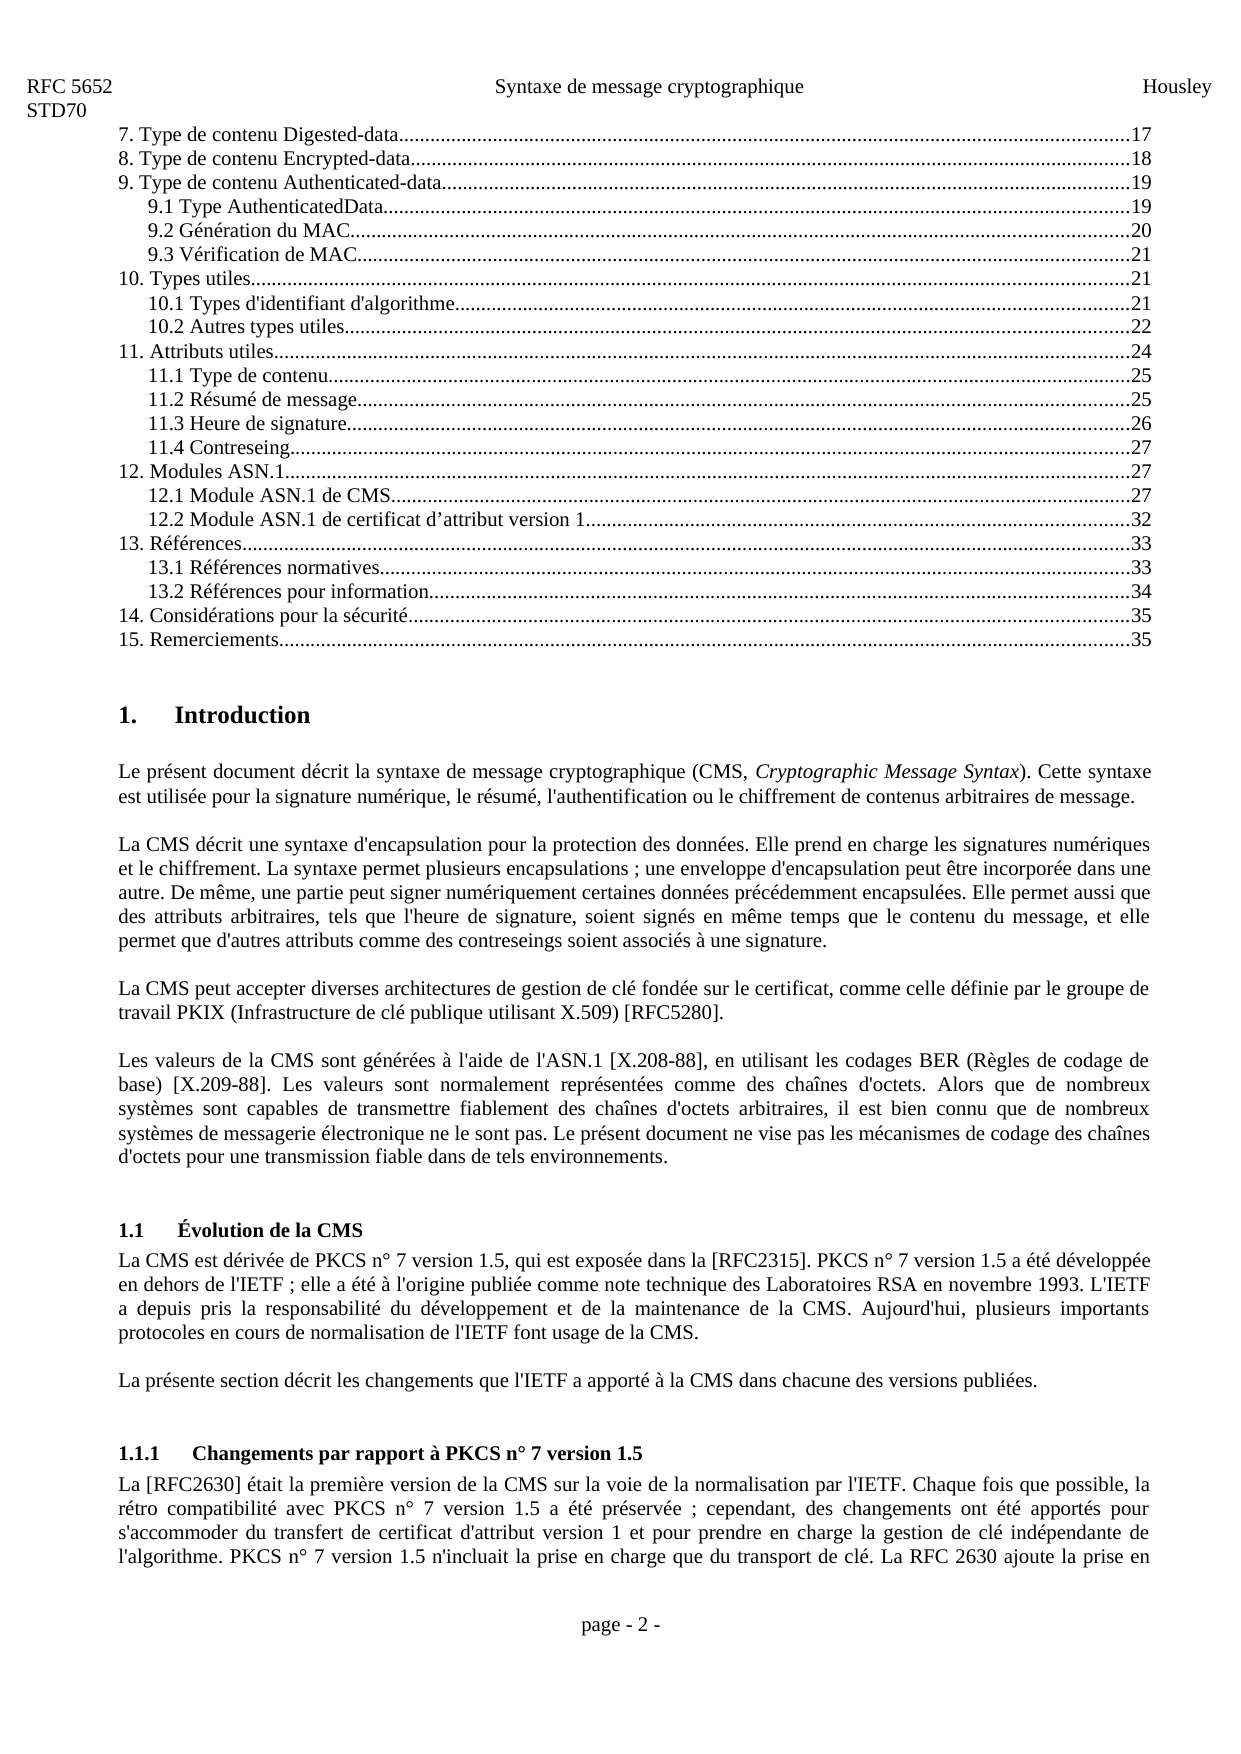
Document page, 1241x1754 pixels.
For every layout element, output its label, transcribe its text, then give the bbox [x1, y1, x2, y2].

text 10.1 Types d'identifiant d'algorithme 21 [148, 290, 1152, 314]
text 12. Modules ASN.1 27 [118, 459, 1152, 483]
text 12.1 Module ASN.1 de CMS 27 [148, 483, 1152, 507]
subtitle 1.1 Évolution de la CMS [118, 1218, 1152, 1242]
text 15. Remerciements 35 [118, 627, 1152, 651]
text 13.2 Références pour information 34 [148, 579, 1152, 603]
text 7. Type de contenu Digested-data 17 [118, 122, 1152, 146]
text 12.2 Module ASN.1 de certificat d’attribut version 1 32 [148, 507, 1152, 531]
text 9.1 Type AuthenticatedData 19 [148, 194, 1152, 218]
text 11. Attributs utiles 24 [118, 338, 1152, 363]
text 14. Considérations pour la sécurité 35 [118, 603, 1152, 627]
text 11.1 Type de contenu 25 [148, 363, 1152, 387]
text La CMS peut accepter diverses architectures de gestion de clé fondée sur le certificat, comme celle définie par le groupe de travail PKIX (Infrastructure de clé publique utilisant X.509) [RFC5280]. [118, 976, 1152, 1024]
text 9. Type de contenu Authenticated-data 19 [118, 170, 1152, 194]
text La CMS est dérivée de PKCS n° 7 version 1.5, qui est exposée dans la [RFC2315]. PKCS n° 7 version 1.5 a été développée en dehors de l'IETF ; elle a été à l'origine publiée comme note technique des Laboratoires RSA en novembre 1993. L'IETF a depuis pris la responsabilité du développement et de la maintenance de la CMS. Aujourd'hui, plusieurs importants protocoles en cours de normalisation de l'IETF font usage de la CMS. [118, 1248, 1152, 1344]
text La CMS décrit une syntaxe d'encapsulation pour la protection des données. Elle prend en charge les signatures numériques et le chiffrement. La syntaxe permet plusieurs encapsulations ; une enveloppe d'encapsulation peut être incorporée dans une autre. De même, une partie peut signer numériquement certaines données précédemment encapsulées. Elle permet aussi que des attributs arbitraires, tels que l'heure de signature, soient signés en même temps que le contenu du message, et elle permet que d'autres attributs comme des contreseings soient associés à une signature. [118, 832, 1152, 952]
subtitle 1.1.1 Changements par rapport à PKCS n° 7 version 1.5 [118, 1441, 1152, 1465]
text 9.3 Vérification de MAC 21 [148, 242, 1152, 266]
text 13.1 Références normatives 33 [148, 555, 1152, 579]
text La [RFC2630] était la première version de la CMS sur la voie de la normalisation par l'IETF. Chaque fois que possible, la rétro compatibilité avec PKCS n° 7 version 1.5 a été préservée ; cependant, des changements ont été apportés pour s'accommoder du transfert de certificat d'attribut version 1 et pour prendre en charge la gestion de clé indépendante de l'algorithme. PKCS n° 7 version 1.5 n'incluait la prise en charge que du transport de clé. La RFC 2630 ajoute la prise en [118, 1472, 1152, 1568]
text La présente section décrit les changements que l'IETF a apporté à la CMS dans chacune des versions publiées. [118, 1368, 1152, 1392]
text 11.3 Heure de signature 26 [148, 411, 1152, 435]
text 11.4 Contreseing 27 [148, 435, 1152, 459]
text 11.2 Résumé de message 25 [148, 387, 1152, 411]
text 10.2 Autres types utiles 22 [148, 314, 1152, 338]
text Les valeurs de la CMS sont générées à l'aide de l'ASN.1 [X.208-88], en utilisant les codages BER (Règles de codage de base) [X.209-88]. Les valeurs sont normalement représentées comme des chaînes d'octets. Alors que de nombreux systèmes sont capables de transmettre fiablement des chaînes d'octets arbitraires, il est bien connu que de nombreux systèmes de messagerie électronique ne le sont pas. Le présent document ne vise pas les mécanismes de codage des chaînes d'octets pour une transmission fiable dans de tels environnements. [118, 1048, 1152, 1168]
text 10. Types utiles 21 [118, 266, 1152, 290]
text 13. Références 33 [118, 531, 1152, 555]
subtitle 1. Introduction [118, 700, 1152, 729]
text 9.2 Génération du MAC 20 [148, 218, 1152, 242]
text Le présent document décrit la syntaxe de message cryptographique (CMS, Cryptographic Message Syntax). Cette syntaxe est utilisée pour la signature numérique, le résumé, l'authentification ou le chiffrement de contenus arbitraires de message. [118, 759, 1152, 808]
text 8. Type de contenu Encrypted-data 18 [118, 146, 1152, 170]
